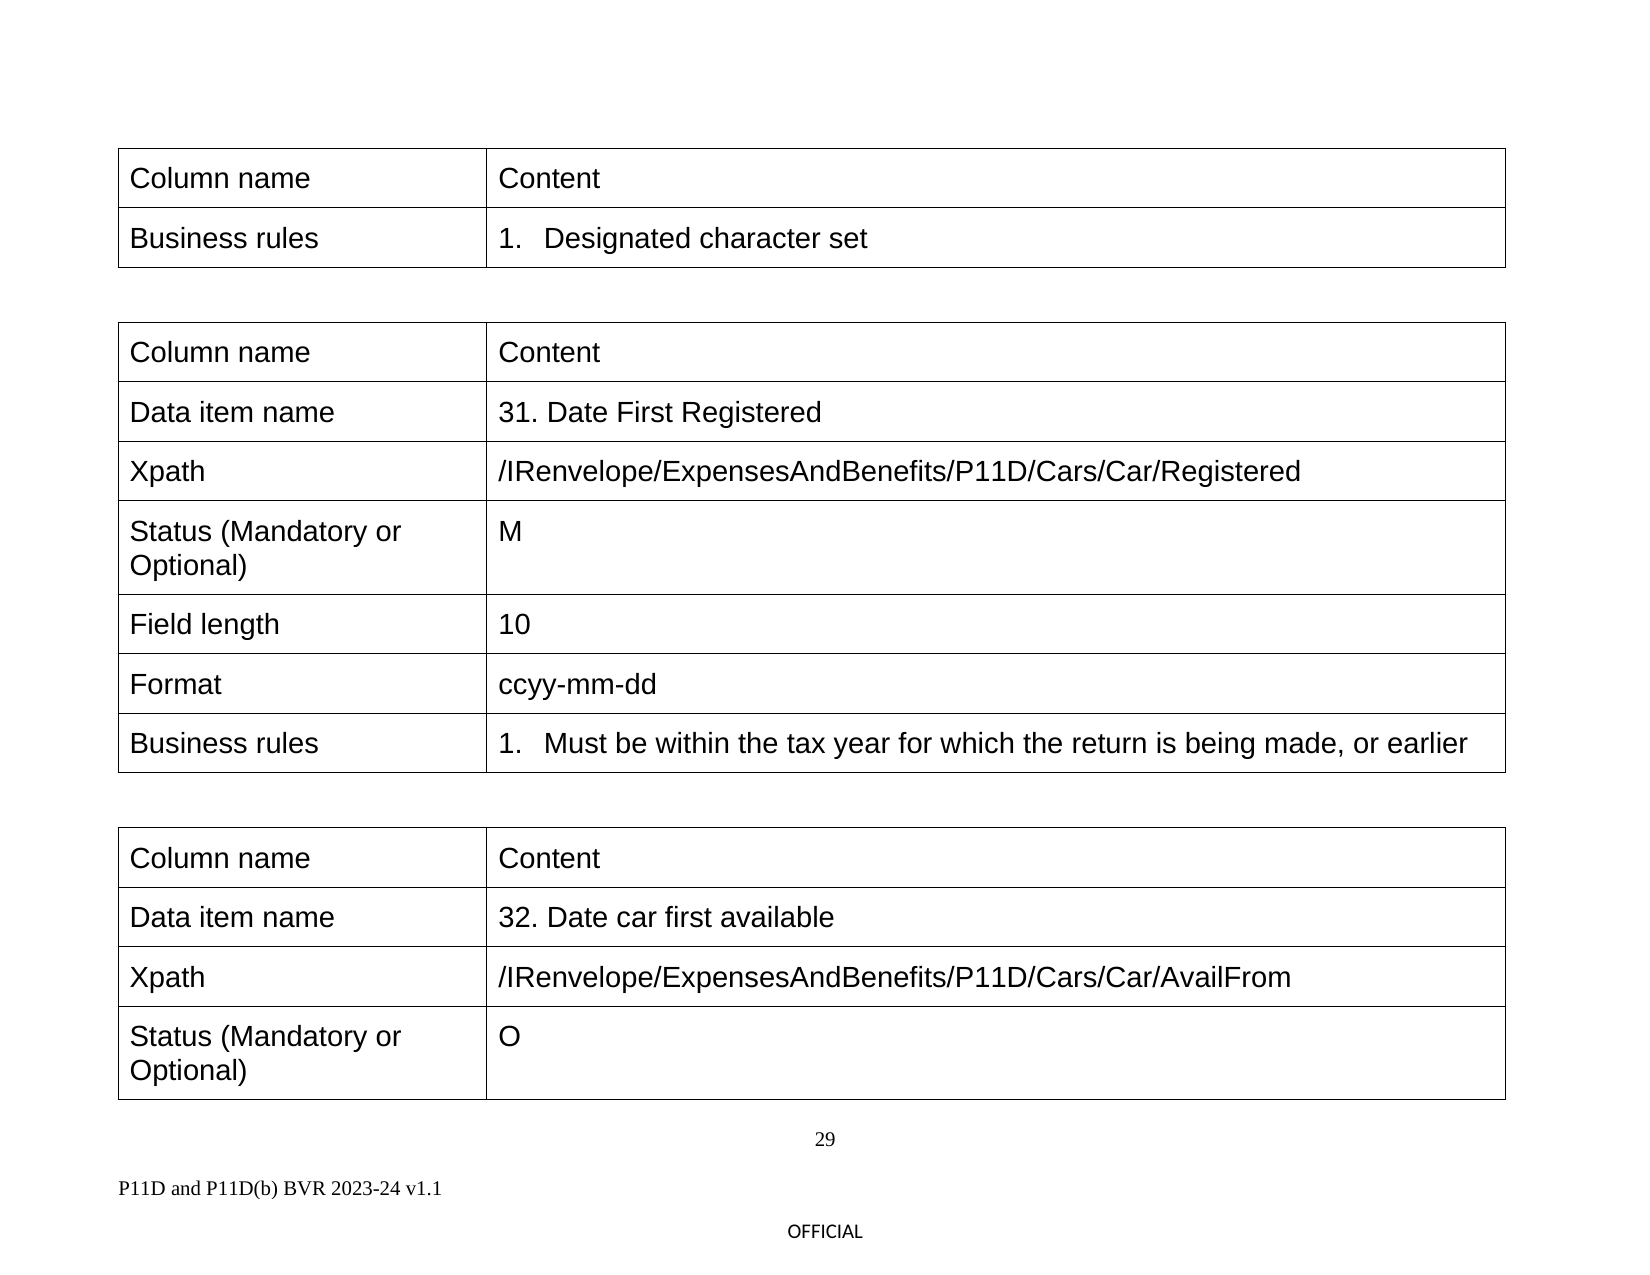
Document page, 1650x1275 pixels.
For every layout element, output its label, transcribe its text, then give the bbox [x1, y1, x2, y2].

table_cell Must be within the tax year for which the return is being made, or earlier [487, 714, 1505, 772]
table_cell M [487, 501, 1505, 593]
table_cell Xpath [119, 947, 486, 1006]
table_cell Data item name [119, 382, 486, 441]
table_header Content [487, 323, 1505, 381]
table_cell Xpath [119, 442, 486, 500]
table_cell 31. Date First Registered [487, 382, 1505, 441]
table_cell 32. Date car first available [487, 888, 1505, 946]
table_cell Business rules [119, 208, 486, 267]
table_cell Data item name [119, 888, 486, 946]
table_header Column name [119, 828, 486, 887]
table_cell /IRenvelope/ExpensesAndBenefits/P11D/Cars/Car/Registered [487, 442, 1505, 500]
table_header Content [487, 828, 1505, 887]
table_header Column name [119, 149, 486, 207]
table_cell O [487, 1007, 1505, 1099]
table_cell 10 [487, 595, 1505, 653]
table_cell Status (Mandatory or Optional) [119, 1007, 486, 1099]
table_header Column name [119, 323, 486, 381]
table_cell Field length [119, 595, 486, 653]
table_header Content [487, 149, 1505, 207]
table_cell ccyy-mm-dd [487, 654, 1505, 713]
table_cell Designated character set [487, 208, 1505, 267]
table_cell Business rules [119, 714, 486, 772]
table_cell Status (Mandatory or Optional) [119, 501, 486, 593]
table_cell /IRenvelope/ExpensesAndBenefits/P11D/Cars/Car/AvailFrom [487, 947, 1505, 1006]
table_cell Format [119, 654, 486, 713]
